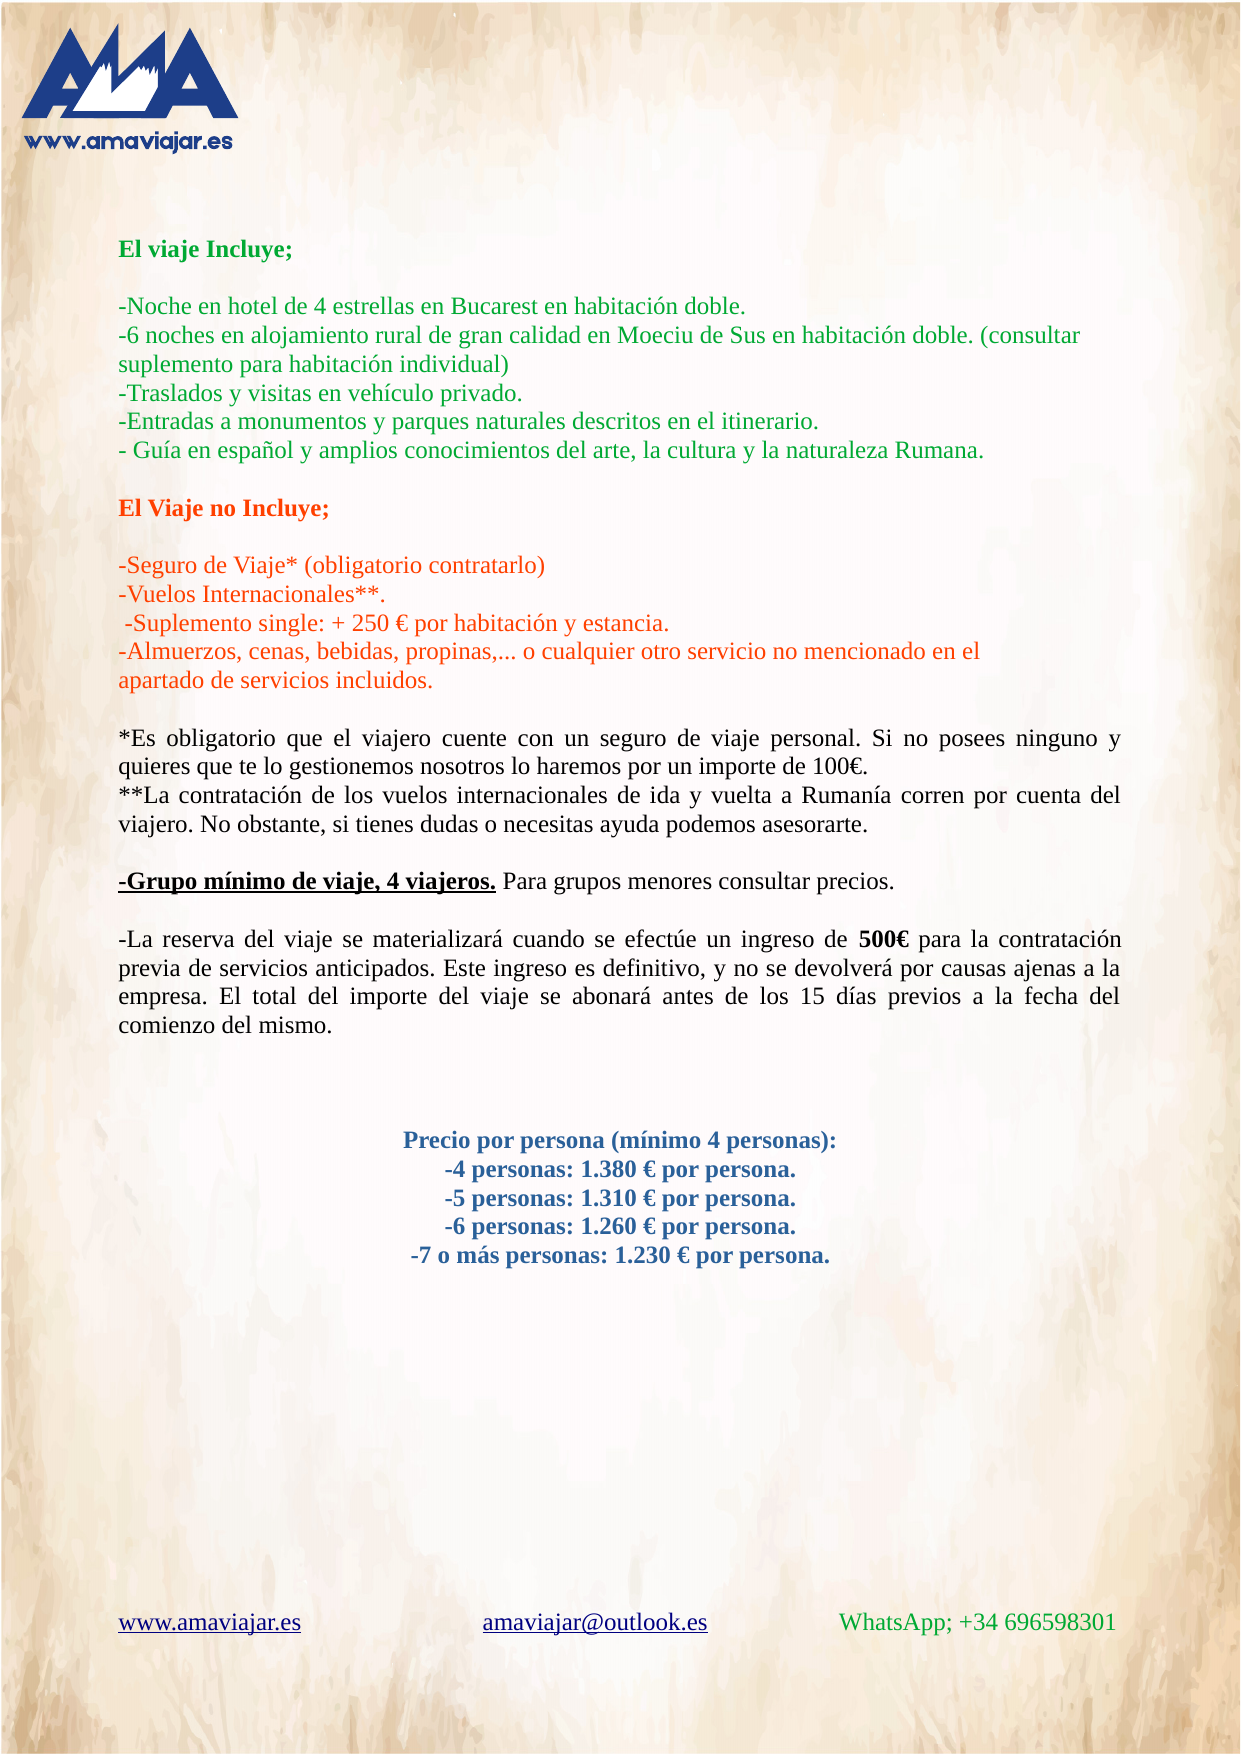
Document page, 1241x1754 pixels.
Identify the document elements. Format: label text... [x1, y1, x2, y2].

text *Es obligatorio que el viajero cuente con un seguro de viaje personal. Si no posees ninguno y quieres que te lo gestionemos nosotros lo haremos por un importe de 100€. [118, 723, 1122, 780]
text -La reserva del viaje se materializará cuando se efectúe un ingreso de 500€ para la contratación previa de servicios anticipados. Este ingreso es definitivo, y no se devolverá por causas ajenas a la empresa. El total del importe del viaje se abonará antes de los 15 días previos a la fecha del comienzo del mismo. [118, 924, 1122, 1039]
text -Entradas a monumentos y parques naturales descritos en el itinerario. [118, 406, 1122, 435]
text El Viaje no Incluye; [118, 493, 1122, 521]
text -7 o más personas: 1.230 € por persona. [118, 1240, 1122, 1269]
picture [0, 0, 1241, 1754]
text -4 personas: 1.380 € por persona. [118, 1154, 1122, 1183]
text -Suplemento single: + 250 € por habitación y estancia. [118, 608, 1122, 636]
text -Traslados y visitas en vehículo privado. [118, 378, 1122, 406]
text -6 noches en alojamiento rural de gran calidad en Moeciu de Sus en habitación doble. (consultar suplemento para habitación individual) [118, 320, 1122, 378]
text -6 personas: 1.260 € por persona. [118, 1211, 1122, 1240]
text - Guía en español y amplios conocimientos del arte, la cultura y la naturaleza Rumana. [118, 435, 1122, 464]
text -5 personas: 1.310 € por persona. [118, 1183, 1122, 1211]
text -Noche en hotel de 4 estrellas en Bucarest en habitación doble. [118, 291, 1122, 320]
text apartado de servicios incluidos. [118, 665, 1122, 694]
text -Vuelos Internacionales**. [118, 579, 1122, 608]
text **La contratación de los vuelos internacionales de ida y vuelta a Rumanía corren por cuenta del viajero. No obstante, si tienes dudas o necesitas ayuda podemos asesorarte. [118, 780, 1122, 838]
text El viaje Incluye; [118, 234, 1122, 263]
text -Almuerzos, cenas, bebidas, propinas,... o cualquier otro servicio no mencionado en el [118, 636, 1122, 665]
text -Seguro de Viaje* (obligatorio contratarlo) [118, 550, 1122, 579]
text -Grupo mínimo de viaje, 4 viajeros. Para grupos menores consultar precios. [118, 866, 1122, 895]
text Precio por persona (mínimo 4 personas): [118, 1125, 1122, 1154]
